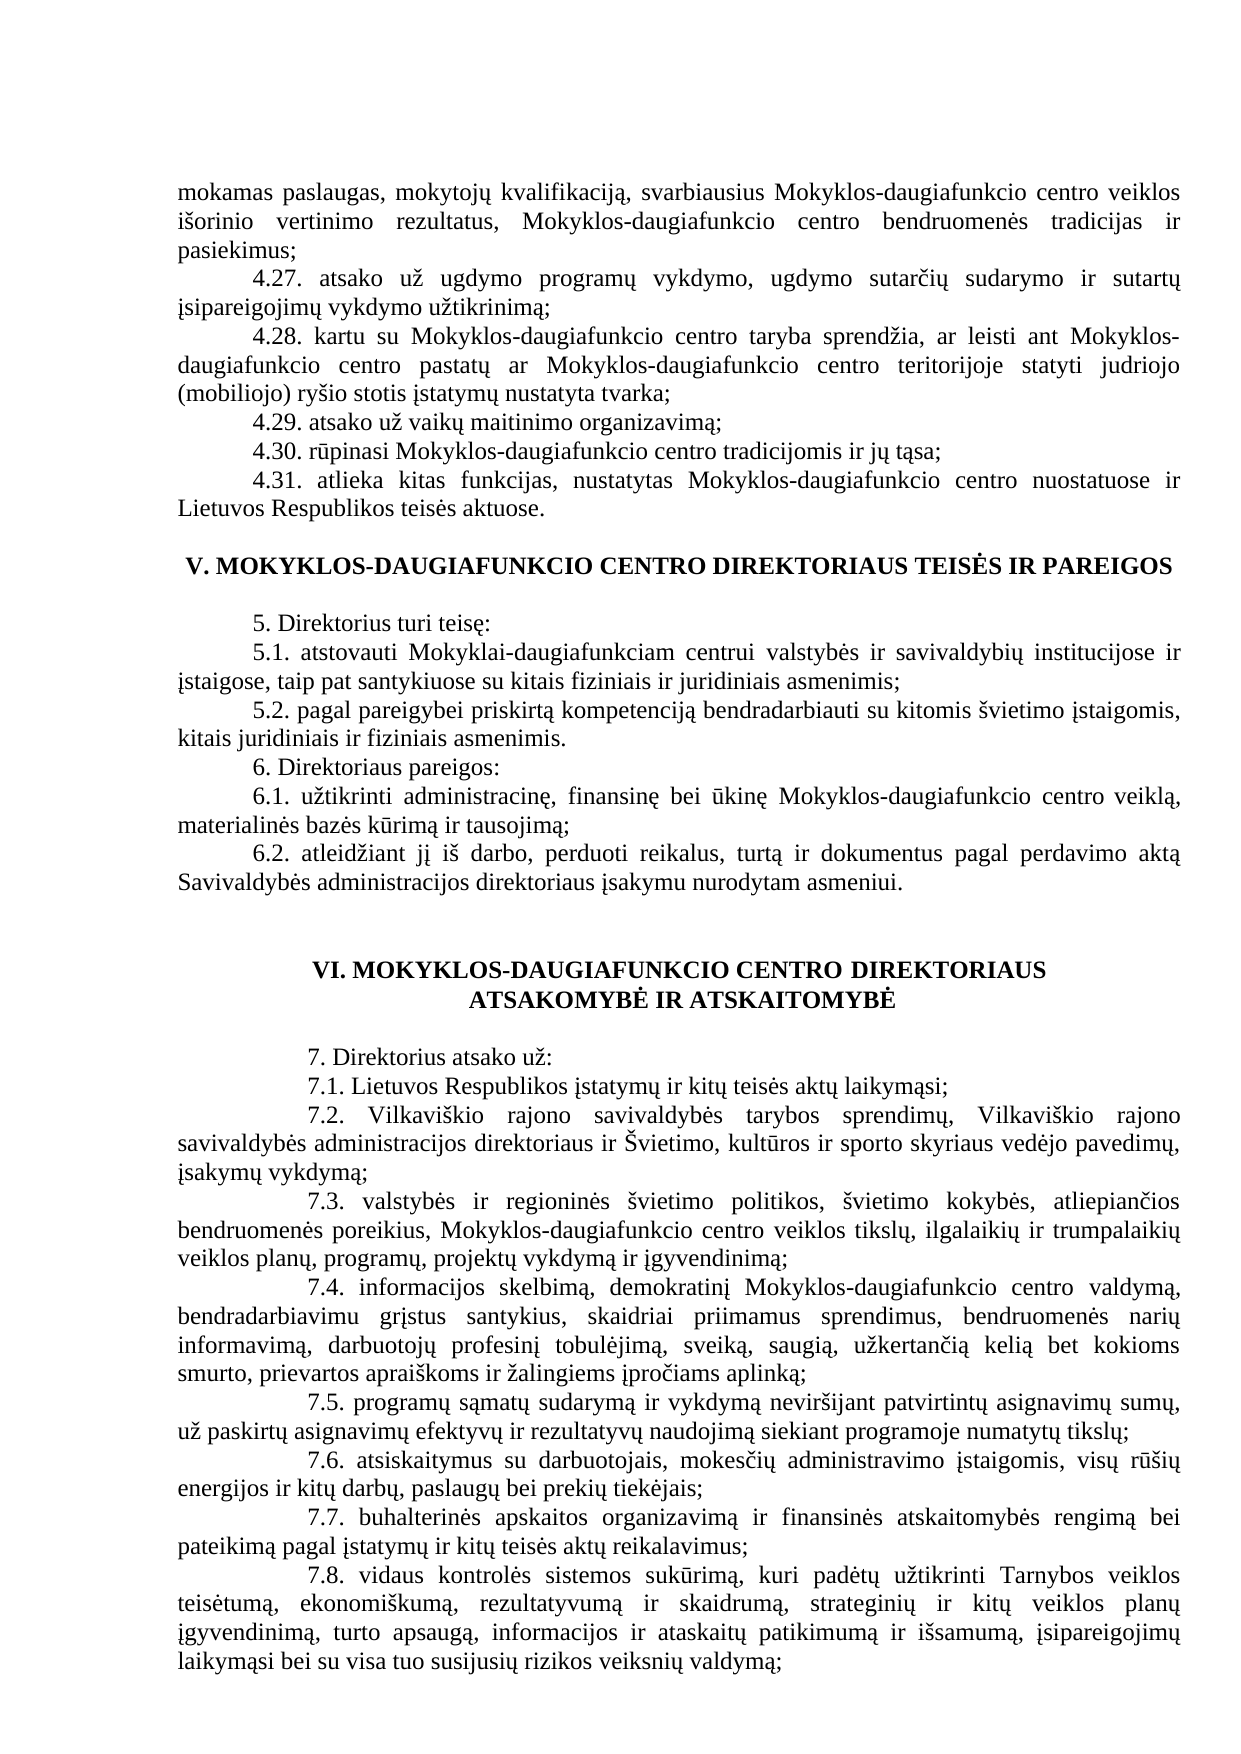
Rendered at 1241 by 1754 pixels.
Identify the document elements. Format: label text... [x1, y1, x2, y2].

text 7.1. Lietuvos Respublikos įstatymų ir kitų teisės aktų laikymąsi; [177, 1071, 1181, 1100]
text V. MOKYKLOS-DAUGIAFUNKCIO CENTRO DIREKTORIAUS TEISĖS IR PAREIGOS [177, 551, 1181, 580]
text 7.7. buhalterinės apskaitos organizavimą ir finansinės atskaitomybės rengimą bei pateikimą pagal įstatymų ir kitų teisės aktų reikalavimus; [177, 1502, 1181, 1560]
text 7.6. atsiskaitymus su darbuotojais, mokesčių administravimo įstaigomis, visų rūšių energijos ir kitų darbų, paslaugų bei prekių tiekėjais; [177, 1445, 1181, 1502]
text 4.29. atsako už vaikų maitinimo organizavimą; [177, 407, 1181, 436]
text 7.5. programų sąmatų sudarymą ir vykdymą neviršijant patvirtintų asignavimų sumų, už paskirtų asignavimų efektyvų ir rezultatyvų naudojimą siekiant programoje numatytų tikslų; [177, 1387, 1181, 1445]
text 5.1. atstovauti Mokyklai-daugiafunkciam centrui valstybės ir savivaldybių institucijose ir įstaigose, taip pat santykiuose su kitais fiziniais ir juridiniais asmenimis; [177, 637, 1181, 695]
text 6.1. užtikrinti administracinę, finansinę bei ūkinę Mokyklos-daugiafunkcio centro veiklą, materialinės bazės kūrimą ir tausojimą; [177, 781, 1181, 838]
text VI. MOKYKLOS-DAUGIAFUNKCIO CENTRO DIREKTORIAUS [177, 953, 1181, 985]
text 6. Direktoriaus pareigos: [177, 752, 1181, 781]
text 7.4. informacijos skelbimą, demokratinį Mokyklos-daugiafunkcio centro valdymą, bendradarbiavimu grįstus santykius, skaidriai priimamus sprendimus, bendruomenės narių informavimą, darbuotojų profesinį tobulėjimą, sveiką, saugią, užkertančią kelią bet kokioms smurto, prievartos apraiškoms ir žalingiems įpročiams aplinką; [177, 1272, 1181, 1387]
text 4.27. atsako už ugdymo programų vykdymo, ugdymo sutarčių sudarymo ir sutartų įsipareigojimų vykdymo užtikrinimą; [177, 263, 1181, 321]
text 7.2. Vilkaviškio rajono savivaldybės tarybos sprendimų, Vilkaviškio rajono savivaldybės administracijos direktoriaus ir Švietimo, kultūros ir sporto skyriaus vedėjo pavedimų, įsakymų vykdymą; [177, 1100, 1181, 1186]
text 7. Direktorius atsako už: [177, 1042, 1181, 1071]
text ATSAKOMYBĖ IR ATSKAITOMYBĖ [177, 985, 1181, 1013]
text 7.3. valstybės ir regioninės švietimo politikos, švietimo kokybės, atliepiančios bendruomenės poreikius, Mokyklos-daugiafunkcio centro veiklos tikslų, ilgalaikių ir trumpalaikių veiklos planų, programų, projektų vykdymą ir įgyvendinimą; [177, 1186, 1181, 1272]
text 4.28. kartu su Mokyklos-daugiafunkcio centro taryba sprendžia, ar leisti ant Mokyklos-daugiafunkcio centro pastatų ar Mokyklos-daugiafunkcio centro teritorijoje statyti judriojo (mobiliojo) ryšio stotis įstatymų nustatyta tvarka; [177, 321, 1181, 407]
text 5.2. pagal pareigybei priskirtą kompetenciją bendradarbiauti su kitomis švietimo įstaigomis, kitais juridiniais ir fiziniais asmenimis. [177, 695, 1181, 752]
text 7.8. vidaus kontrolės sistemos sukūrimą, kuri padėtų užtikrinti Tarnybos veiklos teisėtumą, ekonomiškumą, rezultatyvumą ir skaidrumą, strateginių ir kitų veiklos planų įgyvendinimą, turto apsaugą, informacijos ir ataskaitų patikimumą ir išsamumą, įsipareigojimų laikymąsi bei su visa tuo susijusių rizikos veiksnių valdymą; [177, 1560, 1181, 1675]
text 4.31. atlieka kitas funkcijas, nustatytas Mokyklos-daugiafunkcio centro nuostatuose ir Lietuvos Respublikos teisės aktuose. [177, 465, 1181, 522]
text mokamas paslaugas, mokytojų kvalifikaciją, svarbiausius Mokyklos-daugiafunkcio centro veiklos išorinio vertinimo rezultatus, Mokyklos-daugiafunkcio centro bendruomenės tradicijas ir pasiekimus; [177, 177, 1181, 263]
text 6.2. atleidžiant jį iš darbo, perduoti reikalus, turtą ir dokumentus pagal perdavimo aktą Savivaldybės administracijos direktoriaus įsakymu nurodytam asmeniui. [177, 838, 1181, 896]
text 5. Direktorius turi teisę: [177, 608, 1181, 637]
text 4.30. rūpinasi Mokyklos-daugiafunkcio centro tradicijomis ir jų tąsa; [177, 436, 1181, 465]
